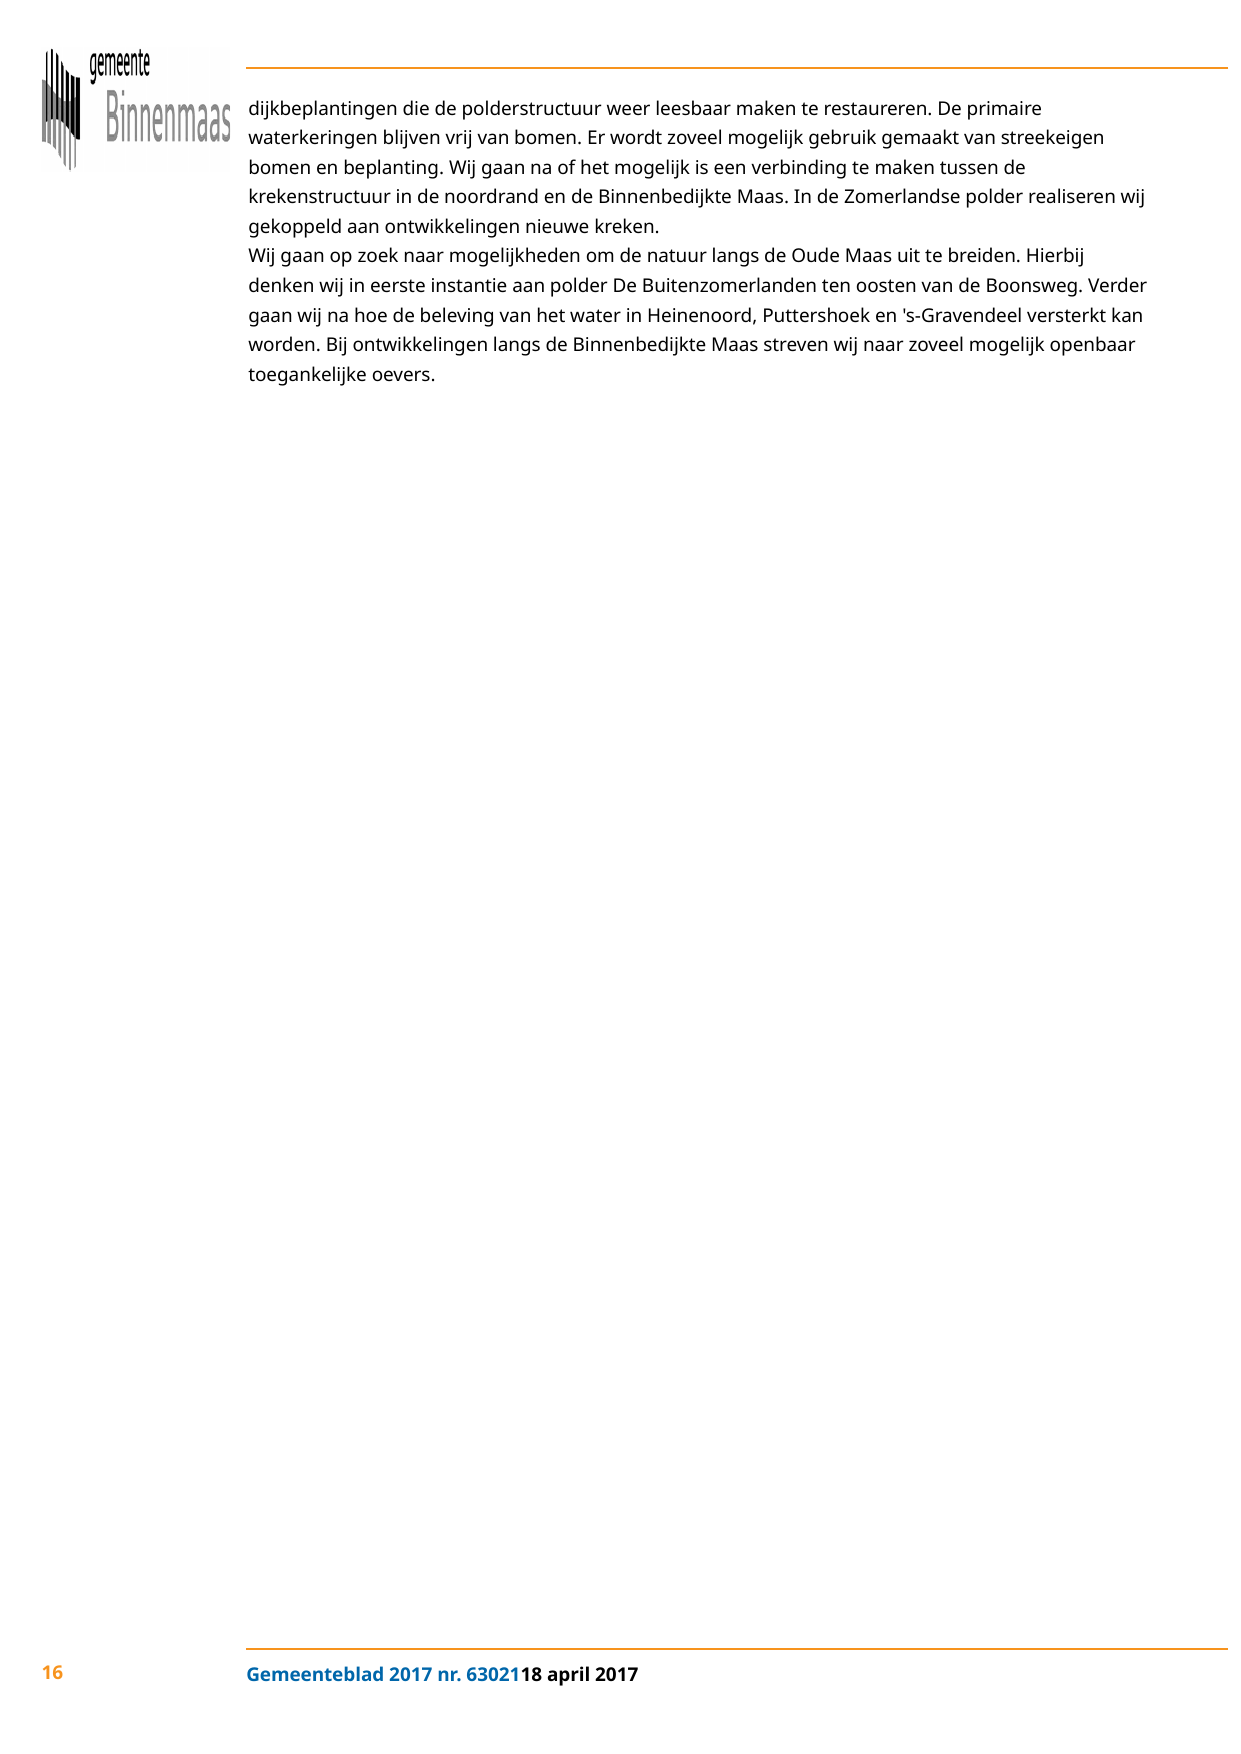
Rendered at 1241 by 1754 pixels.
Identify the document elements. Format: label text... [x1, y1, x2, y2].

picture [41, 47, 231, 172]
text Wij gaan op zoek naar mogelijkheden om de natuur langs de Oude Maas uit te breiden. Hierbij denken wij in eerste instantie aan polder De Buitenzomerlanden ten oosten van de Boonsweg. Verder gaan wij na hoe de beleving van het water in Heinenoord, Puttershoek en 's-Gravendeel versterkt kan worden. Bij ontwikkelingen langs de Binnenbedijkte Maas streven wij naar zoveel mogelijk openbaar toegankelijke oevers. [248, 243, 1152, 387]
text dijkbeplantingen die de polderstructuur weer leesbaar maken te restaureren. De primaire waterkeringen blijven vrij van bomen. Er wordt zoveel mogelijk gebruik gemaakt van streekeigen bomen en beplanting. Wij gaan na of het mogelijk is een verbinding te maken tussen de krekenstructuur in de noordrand en de Binnenbedijkte Maas. In de Zomerlandse polder realiseren wij gekoppeld aan ontwikkelingen nieuwe kreken. [248, 95, 1152, 239]
